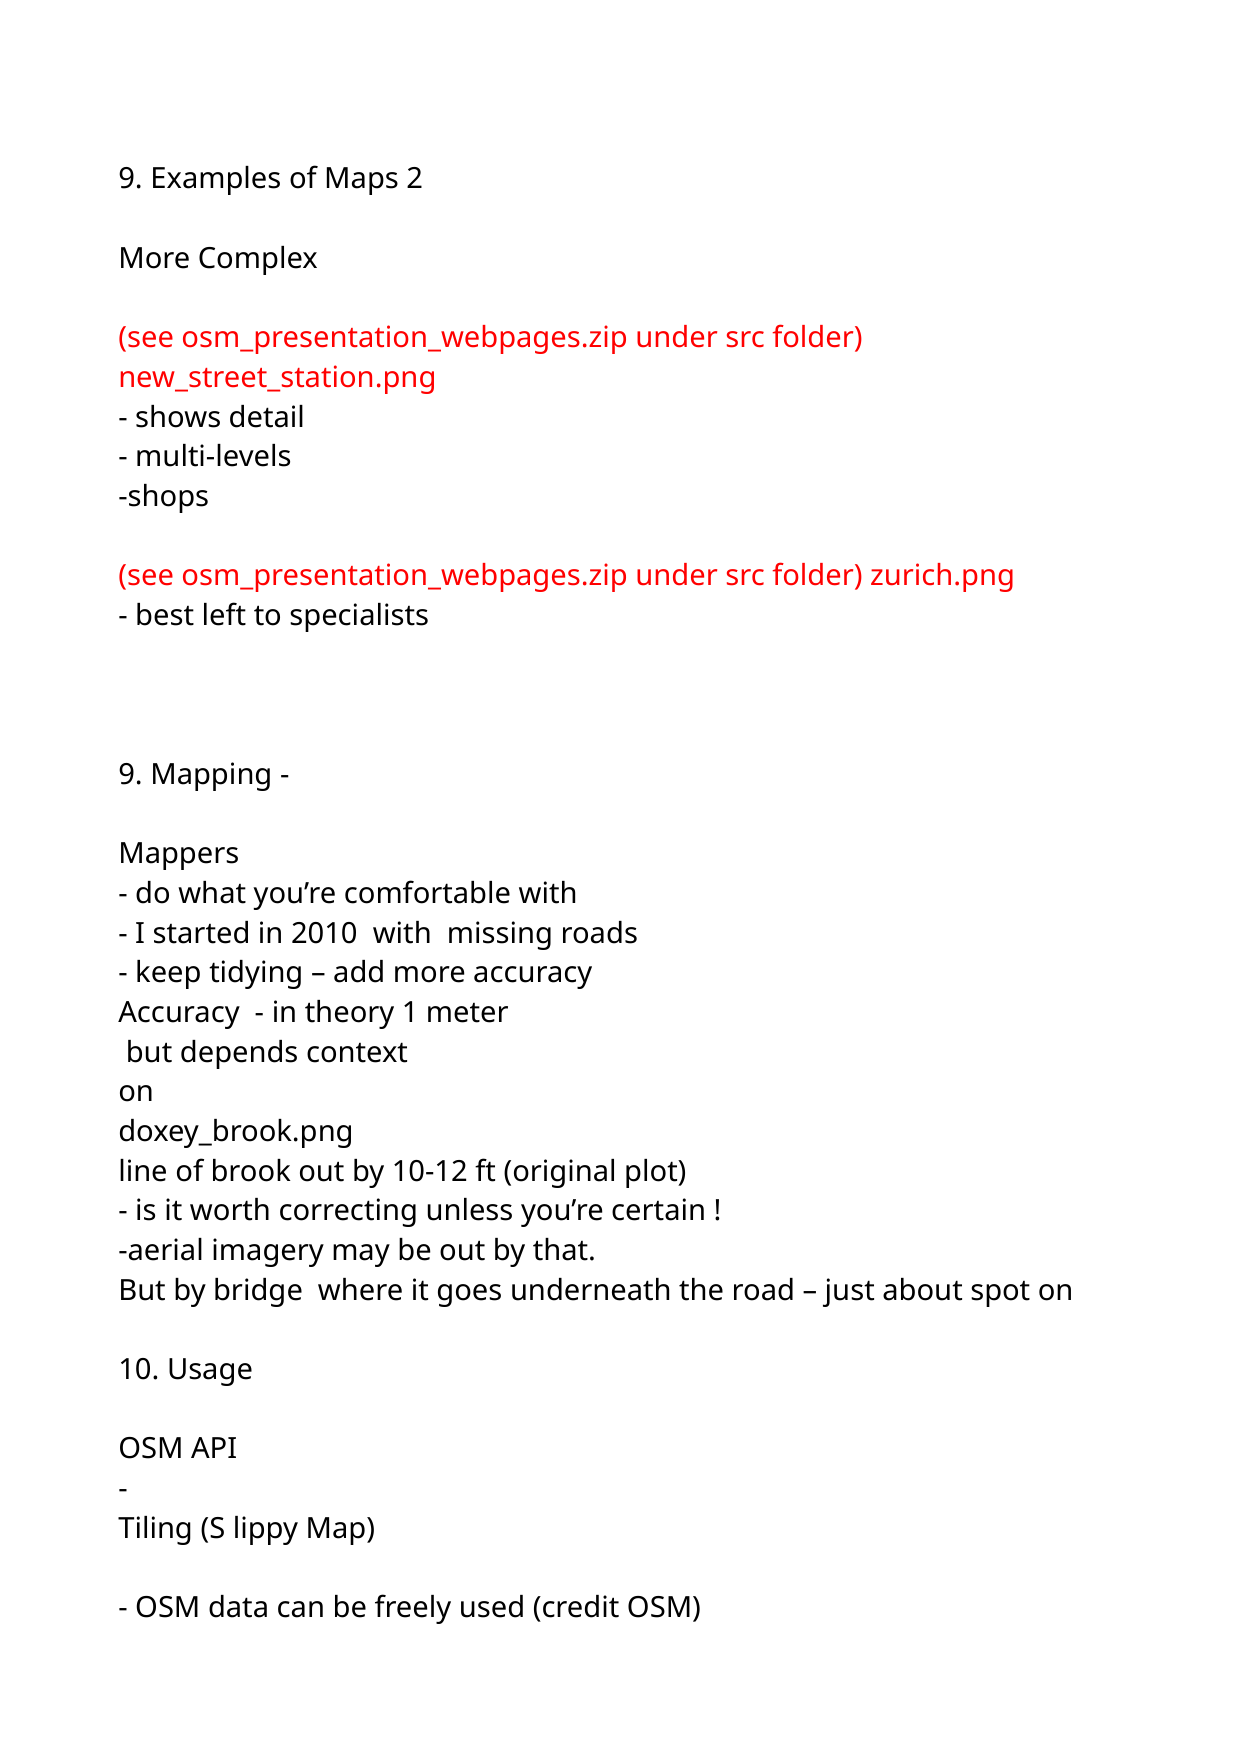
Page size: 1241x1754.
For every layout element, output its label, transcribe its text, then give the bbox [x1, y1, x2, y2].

text - do what you’re comfortable with [118, 872, 1122, 912]
text - I started in 2010 with missing roads [118, 912, 1122, 952]
text - [118, 1467, 1122, 1507]
text 9. Examples of Maps 2 [118, 158, 1122, 197]
text OSM API [118, 1428, 1122, 1467]
text -aerial imagery may be out by that. [118, 1229, 1122, 1269]
text 9. Mapping - [118, 753, 1122, 793]
text (see osm_presentation_webpages.zip under src folder) new_street_station.png [118, 317, 1122, 396]
text More Complex [118, 237, 1122, 277]
text But by bridge where it goes underneath the road – just about spot on [118, 1269, 1122, 1309]
text - multi-levels [118, 436, 1122, 475]
text - shows detail [118, 396, 1122, 436]
text - is it worth correcting unless you’re certain ! [118, 1190, 1122, 1229]
text - keep tidying – add more accuracy [118, 952, 1122, 991]
text - best left to specialists [118, 594, 1122, 634]
text Tiling (S lippy Map) [118, 1507, 1122, 1547]
text Accuracy - in theory 1 meter [118, 991, 1122, 1031]
text -shops [118, 475, 1122, 515]
text line of brook out by 10-12 ft (original plot) [118, 1150, 1122, 1190]
text 10. Usage [118, 1348, 1122, 1388]
text - OSM data can be freely used (credit OSM) [118, 1587, 1122, 1626]
text (see osm_presentation_webpages.zip under src folder) zurich.png [118, 555, 1122, 594]
text doxey_brook.png [118, 1110, 1122, 1150]
text on [118, 1071, 1122, 1110]
text but depends context [118, 1031, 1122, 1071]
text Mappers [118, 832, 1122, 872]
